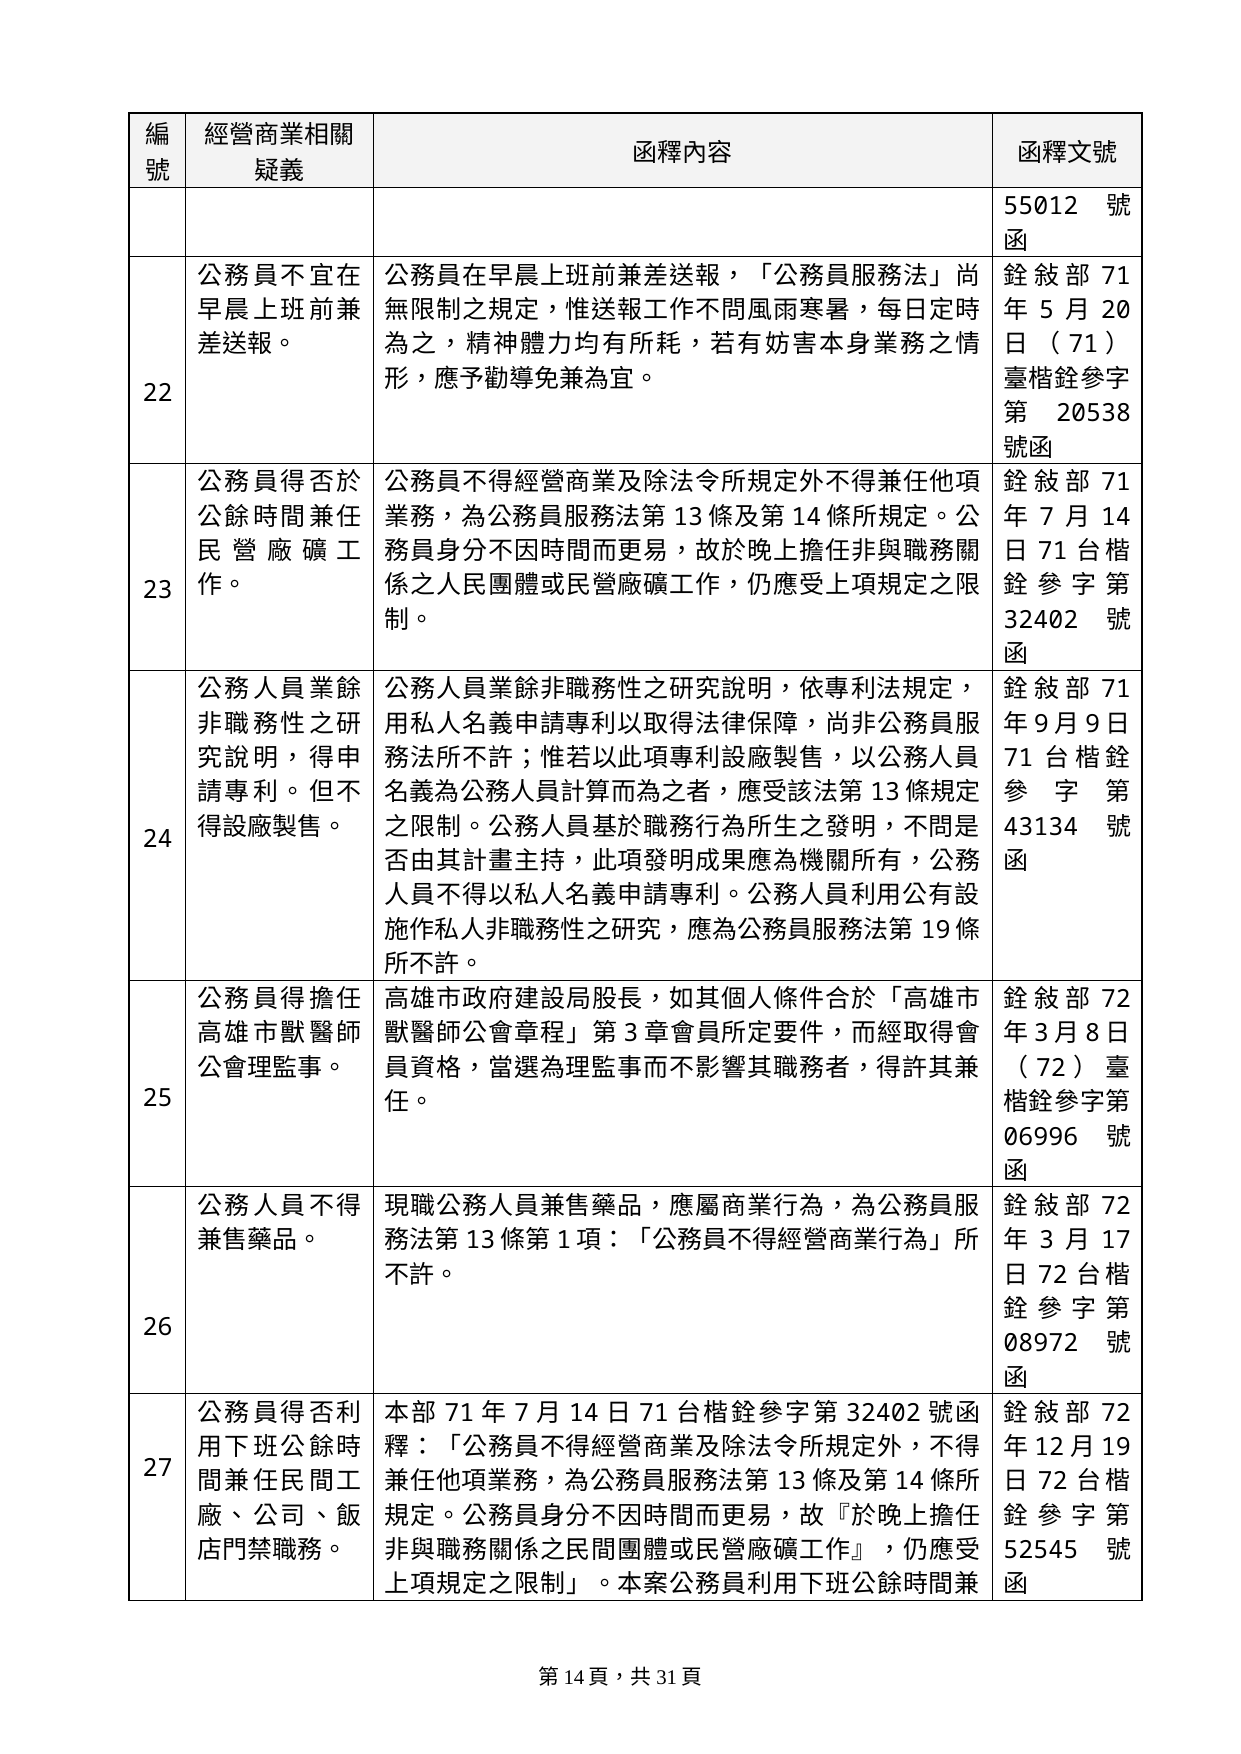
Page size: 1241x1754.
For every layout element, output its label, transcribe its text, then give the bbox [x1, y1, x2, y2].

table_cell [374, 188, 992, 256]
table_cell [186, 188, 373, 256]
table_cell 銓敍部72年3月8日（72）臺楷銓參字第06996號函 [993, 981, 1141, 1186]
table_header 編號 [130, 114, 185, 187]
table_cell 公務員在早晨上班前兼差送報，「公務員服務法」尚無限制之規定，惟送報工作不問風雨寒暑，每日定時為之，精神體力均有所耗，若有妨害本身業務之情形，應予勸導免兼為宜。 [374, 257, 992, 463]
table_cell 高雄市政府建設局股長，如其個人條件合於「高雄市獸醫師公會章程」第3章會員所定要件，而經取得會員資格，當選為理監事而不影響其職務者，得許其兼任。 [374, 981, 992, 1186]
table_cell 公務人員不得兼售藥品。 [186, 1187, 373, 1393]
table_cell 24 [130, 671, 185, 979]
table_cell 本部71年7月14日71台楷銓參字第32402號函釋：「公務員不得經營商業及除法令所規定外，不得兼任他項業務，為公務員服務法第13條及第14條所規定。公務員身分不因時間而更易，故『於晚上擔任非與職務關係之民間團體或民營廠礦工作』，仍應受上項規定之限制」。本案公務員利用下班公餘時間兼 [374, 1394, 992, 1600]
table_cell 55012號函 [993, 188, 1141, 256]
table_header 經營商業相關疑義 [186, 114, 373, 187]
table_cell 銓敍部72年3月17日72台楷銓參字第08972號函 [993, 1187, 1141, 1393]
table_cell 銓敍部71年9月9日71台楷銓參字第43134號函 [993, 671, 1141, 979]
table_cell 23 [130, 464, 185, 669]
table_cell 銓敍部71年5月20日（71）臺楷銓參字第20538號函 [993, 257, 1141, 463]
table_cell 公務員得否利用下班公餘時間兼任民間工廠、公司、飯店門禁職務。 [186, 1394, 373, 1600]
table_cell 公務人員業餘非職務性之研究說明，依專利法規定，用私人名義申請專利以取得法律保障，尚非公務員服務法所不許；惟若以此項專利設廠製售，以公務人員名義為公務人員計算而為之者，應受該法第13條規定之限制。公務人員基於職務行為所生之發明，不問是否由其計畫主持，此項發明成果應為機關所有，公務人員不得以私人名義申請專利。公務人員利用公有設施作私人非職務性之研究，應為公務員服務法第19條所不許。 [374, 671, 992, 979]
table_cell 公務員不宜在早晨上班前兼差送報。 [186, 257, 373, 463]
table_header 函釋文號 [993, 114, 1141, 187]
table_cell 銓敍部72年12月19日72台楷銓參字第52545號函 [993, 1394, 1141, 1600]
table_cell 公務員不得經營商業及除法令所規定外不得兼任他項業務，為公務員服務法第13條及第14條所規定。公務員身分不因時間而更易，故於晚上擔任非與職務關係之人民團體或民營廠礦工作，仍應受上項規定之限制。 [374, 464, 992, 669]
table_cell [130, 188, 185, 256]
table_cell 25 [130, 981, 185, 1186]
table_cell 現職公務人員兼售藥品，應屬商業行為，為公務員服務法第13條第1項：「公務員不得經營商業行為」所不許。 [374, 1187, 992, 1393]
table_header 函釋內容 [374, 114, 992, 187]
table_cell 銓敍部71年7月14日71台楷銓參字第32402號函 [993, 464, 1141, 669]
table_cell 公務員得擔任高雄市獸醫師公會理監事。 [186, 981, 373, 1186]
table_cell 公務員得否於公餘時間兼任民營廠礦工作。 [186, 464, 373, 669]
table_cell 26 [130, 1187, 185, 1393]
table_cell 公務人員業餘非職務性之研究說明，得申請專利。但不得設廠製售。 [186, 671, 373, 979]
table_cell 27 [130, 1394, 185, 1600]
table_cell 22 [130, 257, 185, 463]
